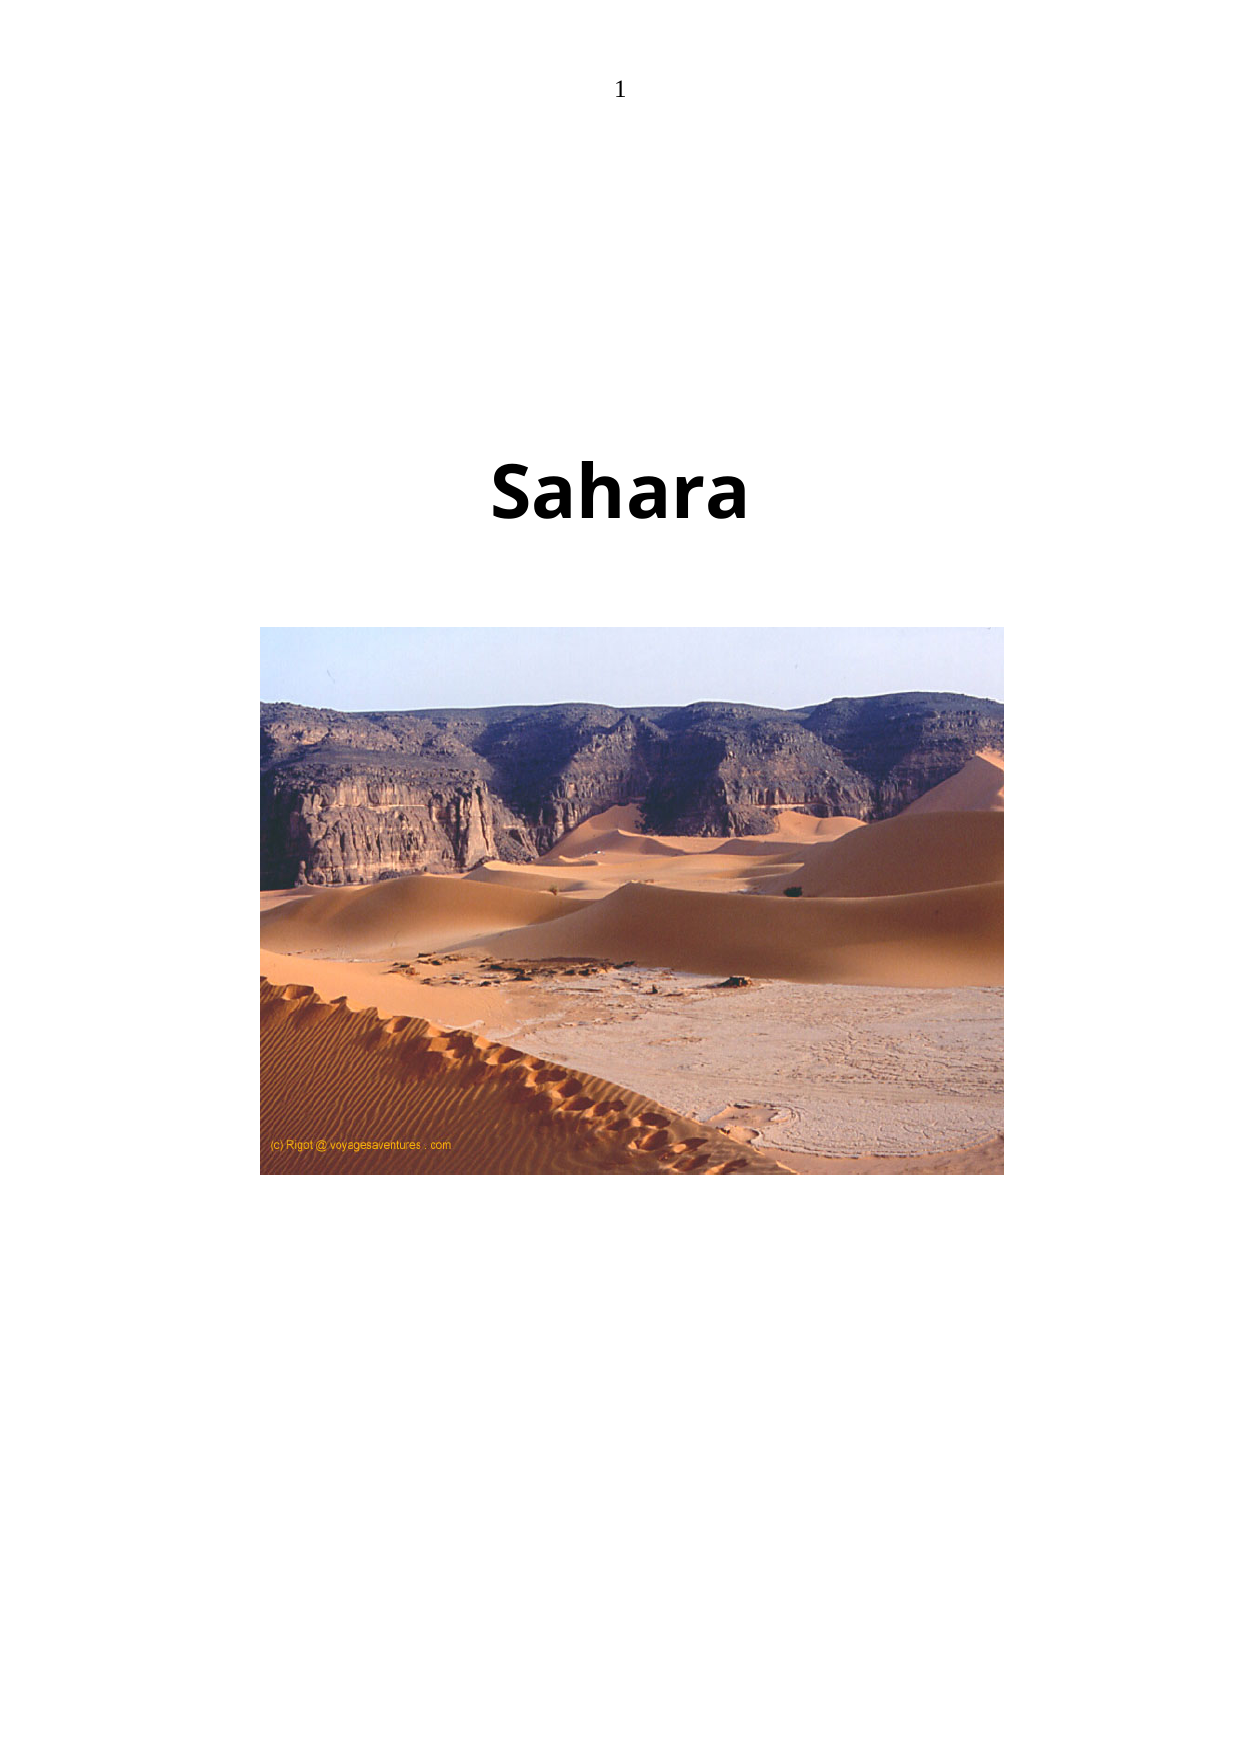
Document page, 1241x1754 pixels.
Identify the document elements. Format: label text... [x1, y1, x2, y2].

text Sahara [148, 438, 1092, 541]
picture [260, 627, 1004, 1175]
